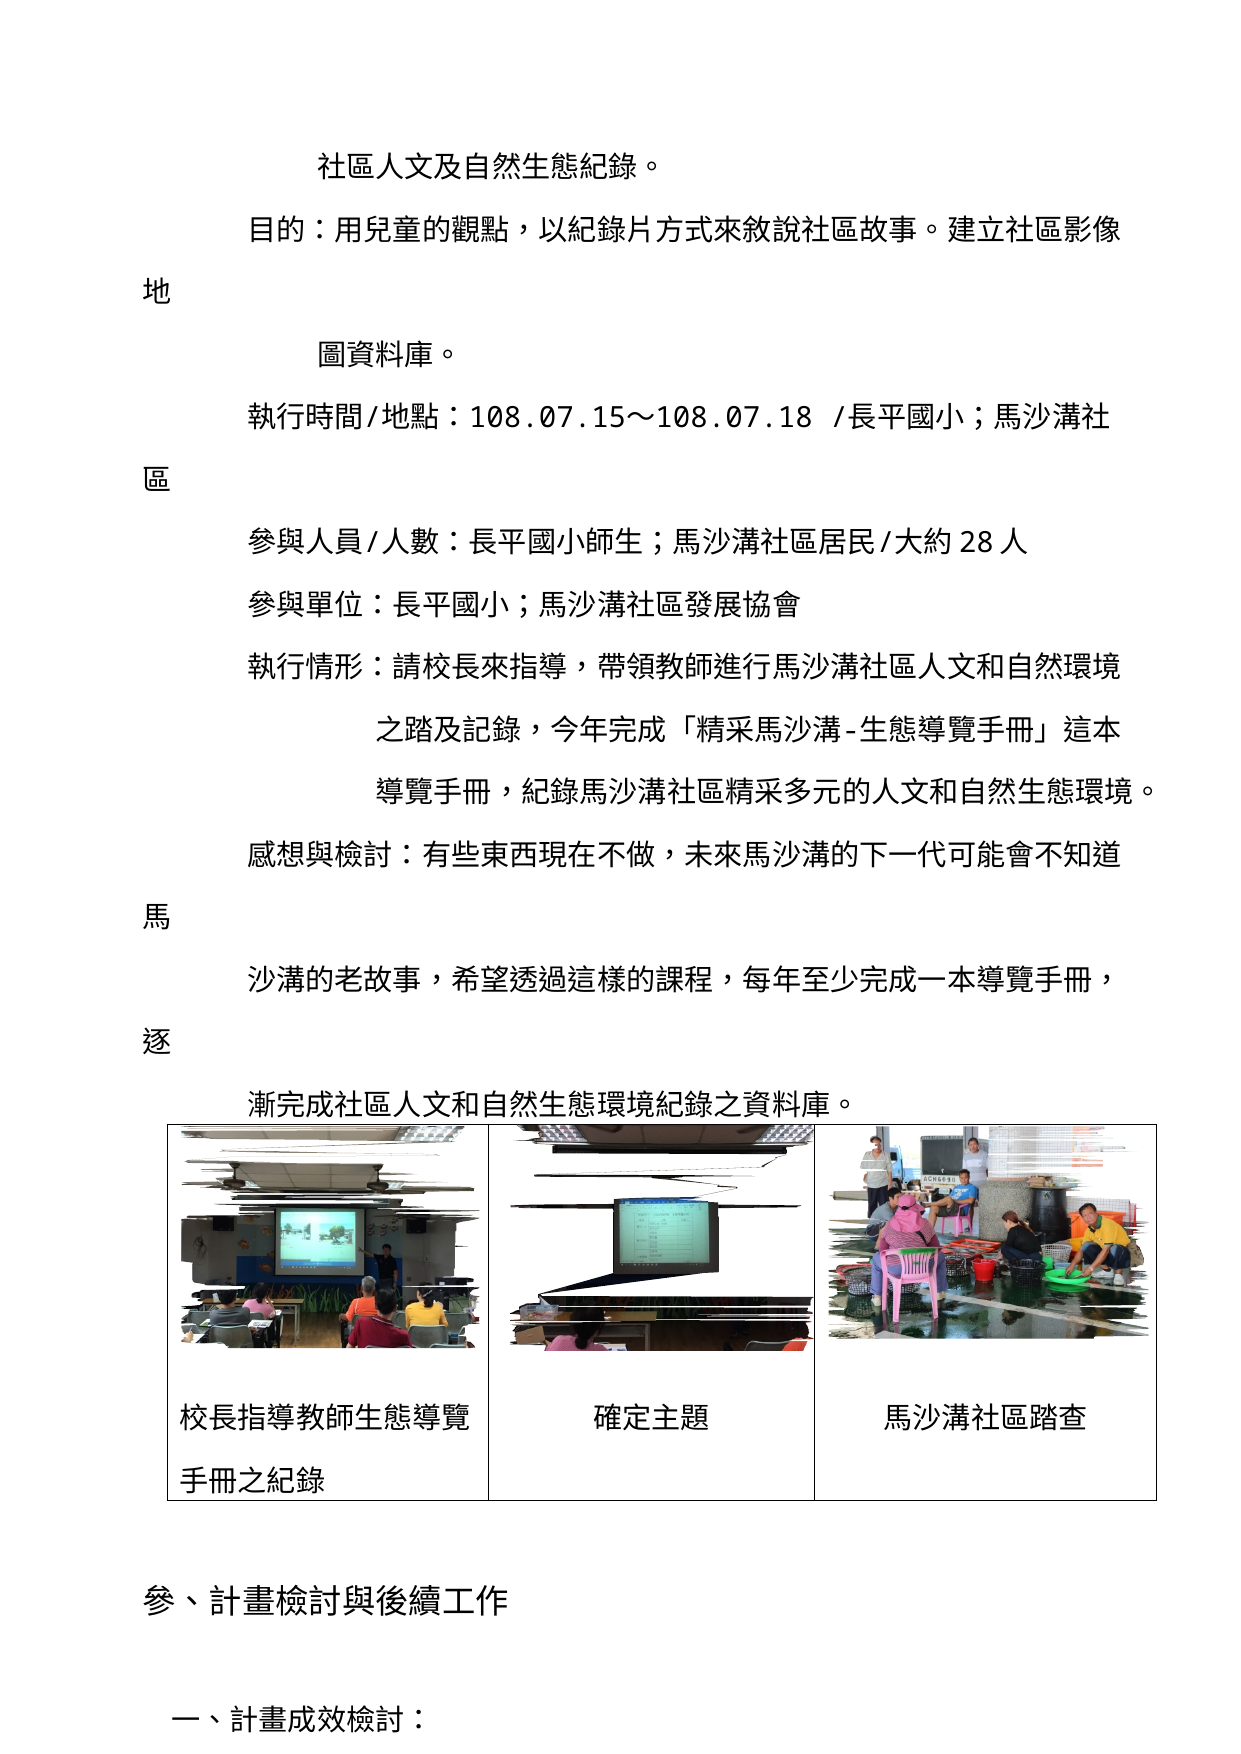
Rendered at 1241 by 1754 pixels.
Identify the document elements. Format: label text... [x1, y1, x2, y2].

text 社區人文及自然生態紀錄。 [142, 123, 1134, 186]
text 執行情形：請校長來指導，帶領教師進行馬沙溝社區人文和自然環境之踏及記錄，今年完成「精采馬沙溝-生態導覽手冊」這本導覽手冊，紀錄馬沙溝社區精采多元的人文和自然生態環境。 [142, 623, 1134, 811]
text 目的：用兒童的觀點，以紀錄片方式來敘說社區故事。建立社區影像地 [142, 186, 1134, 311]
table_header 馬沙溝社區踏查 [815, 1125, 1156, 1499]
text 參與單位：長平國小；馬沙溝社區發展協會 [142, 561, 1134, 623]
text 參、計畫檢討與後續工作 [142, 1557, 1134, 1619]
text 漸完成社區人文和自然生態環境紀錄之資料庫。 [142, 1061, 1134, 1123]
text 執行時間/地點：108.07.15～108.07.18 /長平國小；馬沙溝社區 [142, 373, 1134, 498]
text 參與人員/人數：長平國小師生；馬沙溝社區居民/大約28人 [142, 498, 1134, 561]
table_header 校長指導教師生態導覽手冊之紀錄 [168, 1125, 488, 1499]
table_header 確定主題 [489, 1125, 814, 1499]
text 圖資料庫。 [142, 311, 1134, 373]
text 感想與檢討：有些東西現在不做，未來馬沙溝的下一代可能會不知道馬 [142, 811, 1134, 936]
text 一、計畫成效檢討： [171, 1676, 1134, 1738]
text 沙溝的老故事，希望透過這樣的課程，每年至少完成一本導覽手冊，逐 [142, 936, 1134, 1061]
